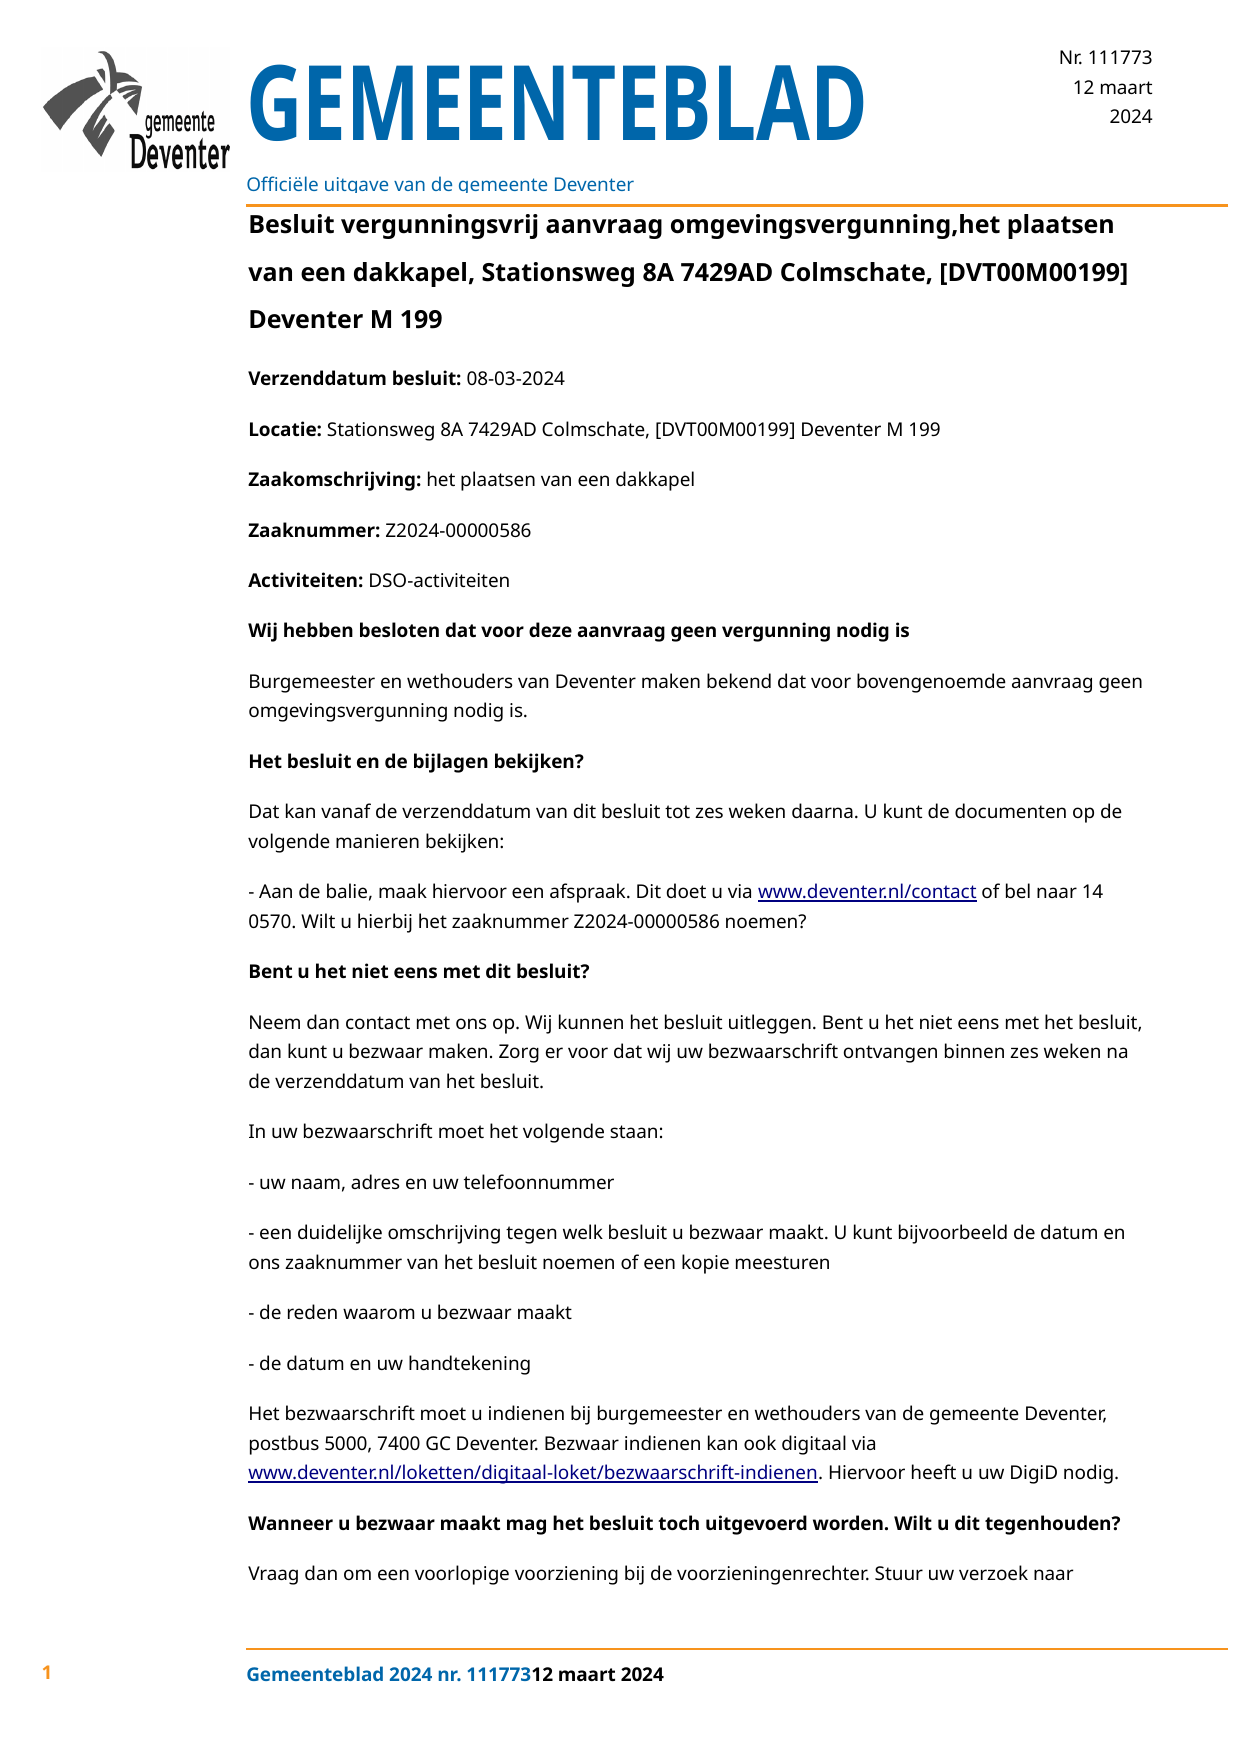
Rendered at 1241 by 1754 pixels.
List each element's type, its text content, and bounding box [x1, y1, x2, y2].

text Neem dan contact met ons op. Wij kunnen het besluit uitleggen. Bent u het niet eens met het besluit, dan kunt u bezwaar maken. Zorg er voor dat wij uw bezwaarschrift ontvangen binnen zes weken na de verzenddatum van het besluit. [248, 1009, 1152, 1094]
text - Aan de balie, maak hiervoor een afspraak. Dit doet u via www.deventer.nl/contact of bel naar 14 0570. Wilt u hierbij het zaaknummer Z2024-00000586 noemen? [248, 878, 1152, 934]
text Dat kan vanaf de verzenddatum van dit besluit tot zes weken daarna. U kunt de documenten op de volgende manieren bekijken: [248, 798, 1152, 854]
text Wij hebben besloten dat voor deze aanvraag geen vergunning nodig is [248, 618, 1152, 643]
text - de datum en uw handtekening [248, 1350, 1152, 1375]
text Het bezwaarschrift moet u indienen bij burgemeester en wethouders van de gemeente Deventer, postbus 5000, 7400 GC Deventer. Bezwaar indienen kan ook digitaal via www.deventer.nl/loketten/digitaal-loket/bezwaarschrift-indienen. Hiervoor heeft u uw DigiD nodig. [248, 1400, 1152, 1485]
picture [41, 47, 231, 172]
text Locatie: Stationsweg 8A 7429AD Colmschate, [DVT00M00199] Deventer M 199 [248, 416, 1152, 442]
text - uw naam, adres en uw telefoonnummer [248, 1169, 1152, 1194]
text Zaaknummer: Z2024-00000586 [248, 517, 1152, 542]
text - een duidelijke omschrijving tegen welk besluit u bezwaar maakt. U kunt bijvoorbeeld de datum en ons zaaknummer van het besluit noemen of een kopie meesturen [248, 1219, 1152, 1274]
text Burgemeester en wethouders van Deventer maken bekend dat voor bovengenoemde aanvraag geen omgevingsvergunning nodig is. [248, 668, 1152, 723]
text Vraag dan om een voorlopige voorziening bij de voorzieningenrechter. Stuur uw verzoek naar [248, 1560, 1152, 1586]
text Verzenddatum besluit: 08-03-2024 [248, 366, 1152, 391]
text - de reden waarom u bezwaar maakt [248, 1299, 1152, 1325]
text Wanneer u bezwaar maakt mag het besluit toch uitgevoerd worden. Wilt u dit tegenhouden? [248, 1510, 1152, 1535]
text Het besluit en de bijlagen bekijken? [248, 748, 1152, 774]
text Activiteiten: DSO-activiteiten [248, 567, 1152, 593]
text Zaakomschrijving: het plaatsen van een dakkapel [248, 466, 1152, 492]
text Bent u het niet eens met dit besluit? [248, 958, 1152, 984]
text In uw bezwaarschrift moet het volgende staan: [248, 1118, 1152, 1144]
text Besluit vergunningsvrij aanvraag omgevingsvergunning,het plaatsen van een dakkapel, Stationsweg 8A 7429AD Colmschate, [DVT00M00199] Deventer M 199 [248, 207, 1152, 336]
